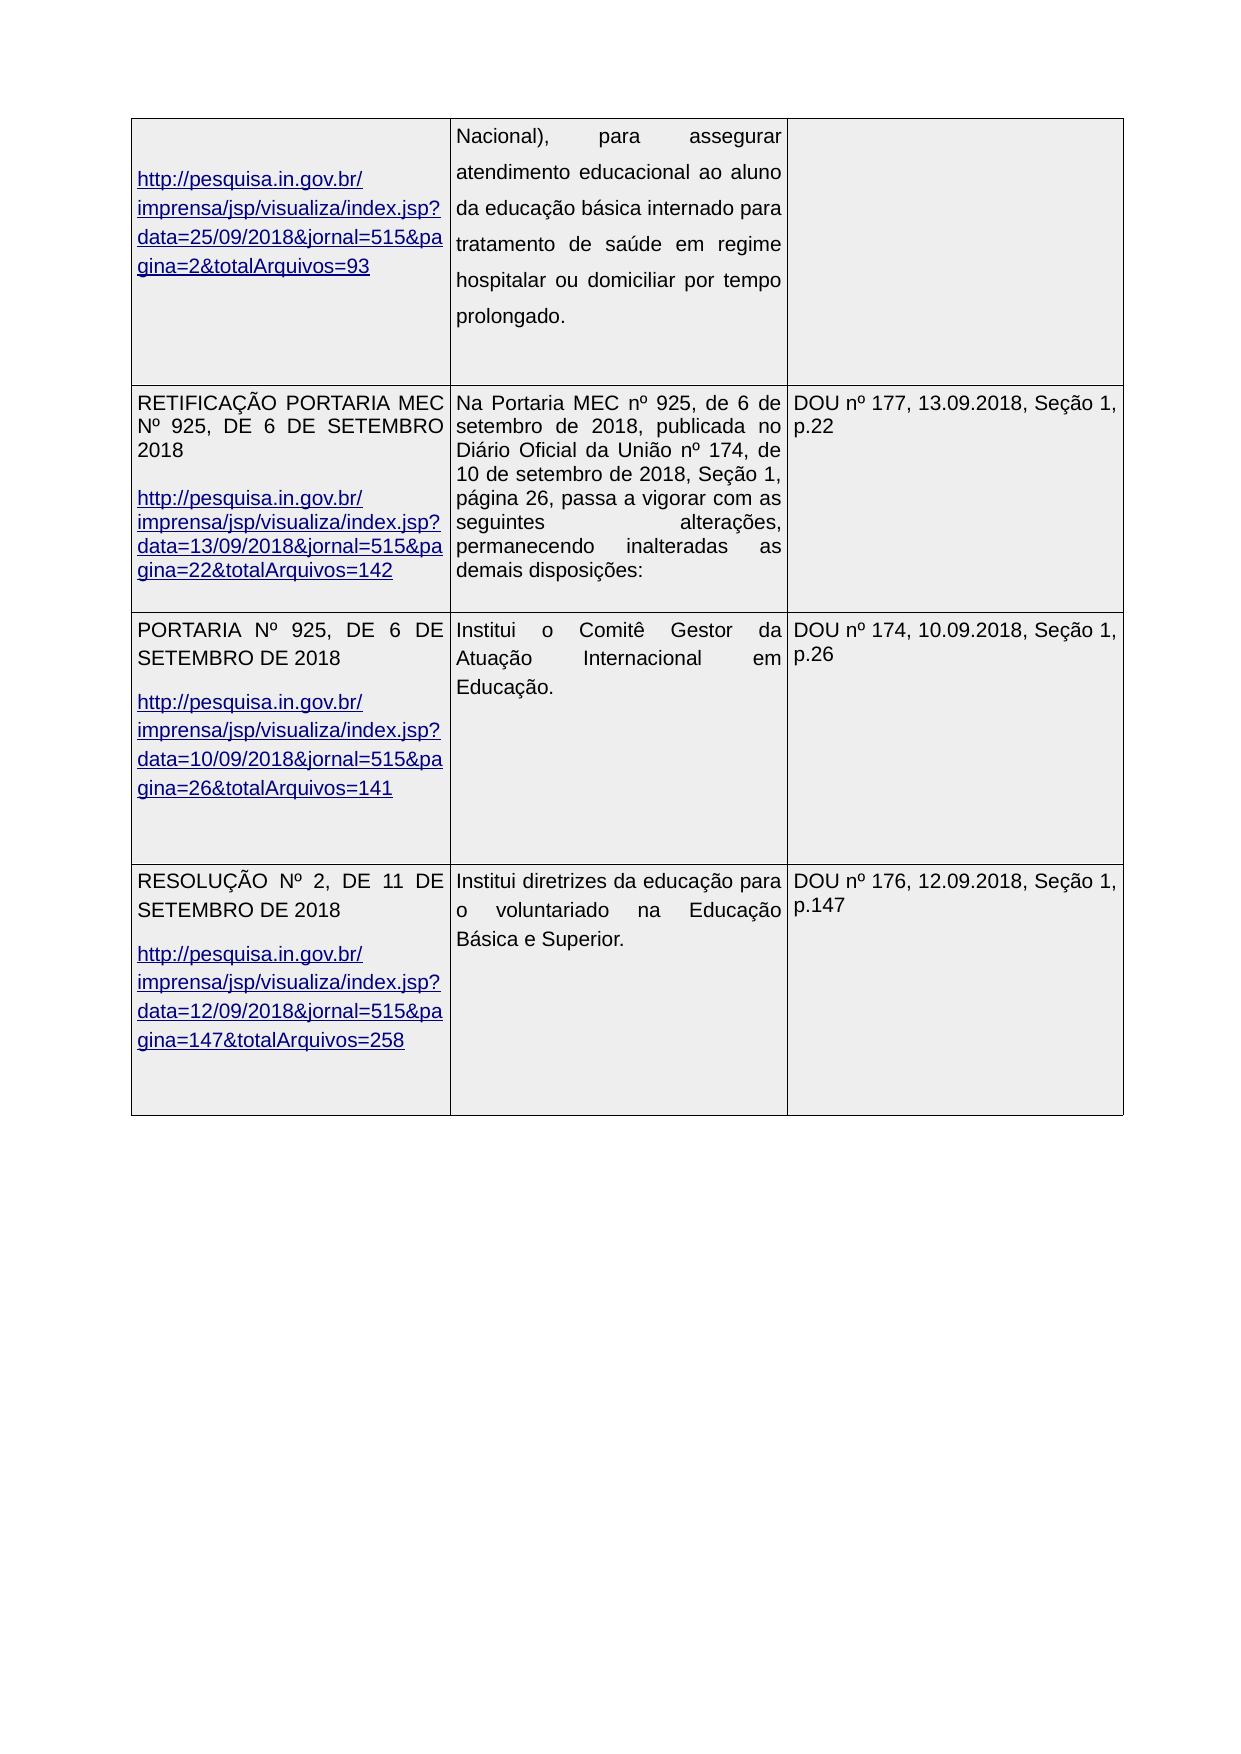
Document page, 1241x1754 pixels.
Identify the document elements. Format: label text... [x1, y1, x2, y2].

table_cell [788, 119, 1123, 384]
table_cell Institui o Comitê Gestor da Atuação Internacional em Educação. [451, 613, 787, 863]
table_cell Nacional), para assegurar atendimento educacional ao aluno da educação básica internado para tratamento de saúde em regime hospitalar ou domiciliar por tempo prolongado. [451, 119, 787, 384]
table_cell DOU nº 176, 12.09.2018, Seção 1, p.147 [788, 865, 1123, 1115]
table_cell DOU nº 177, 13.09.2018, Seção 1, p.22 [788, 386, 1123, 612]
table_cell Na Portaria MEC nº 925, de 6 de setembro de 2018, publicada no Diário Oficial da União nº 174, de 10 de setembro de 2018, Seção 1, página 26, passa a vigorar com as seguintes alterações, permanecendo inalteradas as demais disposições: [451, 386, 787, 612]
table_cell http://pesquisa.in.gov.br/imprensa/jsp/visualiza/index.jsp?data=25/09/2018&jornal=515&pagina=2&totalArquivos=93 [132, 119, 450, 384]
table_cell Institui diretrizes da educação para o voluntariado na Educação Básica e Superior. [451, 865, 787, 1115]
table_cell RETIFICAÇÃO PORTARIA MEC Nº 925, DE 6 DE SETEMBRO 2018 http://pesquisa.in.gov.br/imprensa/jsp/visualiza/index.jsp?data=13/09/2018&jornal=515&pagina=22&totalArquivos=142 [132, 386, 450, 612]
table_cell DOU nº 174, 10.09.2018, Seção 1, p.26 [788, 613, 1123, 863]
table_cell PORTARIA Nº 925, DE 6 DE SETEMBRO DE 2018 http://pesquisa.in.gov.br/imprensa/jsp/visualiza/index.jsp?data=10/09/2018&jornal=515&pagina=26&totalArquivos=141 [132, 613, 450, 863]
table_cell RESOLUÇÃO Nº 2, DE 11 DE SETEMBRO DE 2018 http://pesquisa.in.gov.br/imprensa/jsp/visualiza/index.jsp?data=12/09/2018&jornal=515&pagina=147&totalArquivos=258 [132, 865, 450, 1115]
